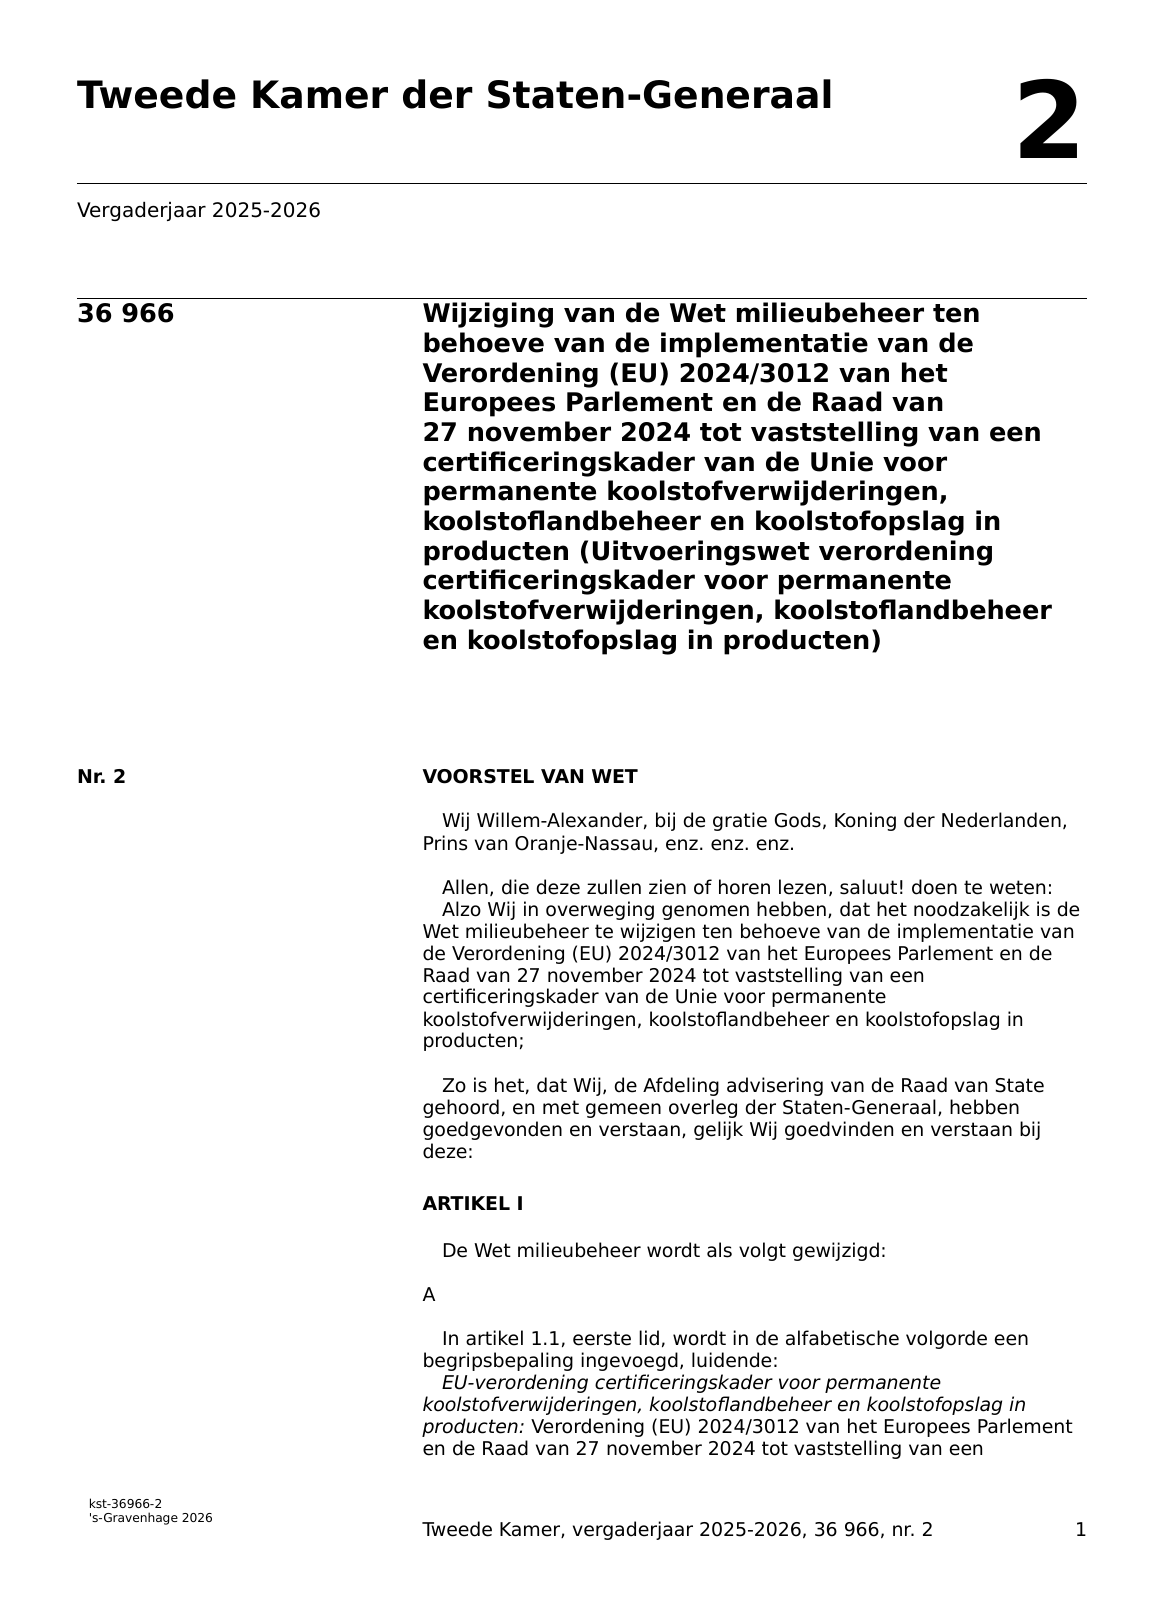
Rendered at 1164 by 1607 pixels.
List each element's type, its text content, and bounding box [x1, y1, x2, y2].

table_header 2 [886, 59, 1087, 183]
text Zo is het, dat Wij, de Afdeling advisering van de Raad van State gehoord, en met gemeen overleg der Staten-Generaal, hebben goedgevonden en verstaan, gelijk Wij goedvinden en verstaan bij deze: [422, 1074, 1087, 1162]
text De Wet milieubeheer wordt als volgt gewijzigd: [422, 1239, 1087, 1261]
text Wij Willem-Alexander, bij de gratie Gods, Koning der Nederlanden, Prins van Oranje-Nassau, enz. enz. enz. [422, 810, 1087, 854]
subtitle ARTIKEL I [422, 1192, 1087, 1214]
text kst-36966-2 [88, 1497, 323, 1511]
text 's-Gravenhage 2026 [88, 1511, 323, 1525]
subtitle 36 966 Wijziging van de Wet milieubeheer ten behoeve van de implementatie van de Verordening (EU) 2024/3012 van het Europees Parlement en de Raad van 27 november 2024 tot vaststelling van een certificeringskader van de Unie voor permanente koolstofverwijderingen, koolstoflandbeheer en koolstofopslag in producten (Uitvoeringswet verordening certificeringskader voor permanente koolstofverwijderingen, koolstoflandbeheer en koolstofopslag in producten) [77, 299, 1087, 655]
text In artikel 1.1, eerste lid, wordt in de alfabetische volgorde een begripsbepaling ingevoegd, luidende: [422, 1328, 1087, 1372]
table_header Tweede Kamer der Staten-Generaal [77, 59, 886, 183]
subtitle Nr. 2 VOORSTEL VAN WET [77, 766, 1087, 788]
text Allen, die deze zullen zien of horen lezen, saluut! doen te weten: [422, 877, 1087, 898]
text EU-verordening certificeringskader voor permanente koolstofverwijderingen, koolstoflandbeheer en koolstofopslag in producten: Verordening (EU) 2024/3012 van het Europees Parlement en de Raad van 27 november 2024 tot vaststelling van een [422, 1372, 1087, 1460]
table_cell Vergaderjaar 2025-2026 [77, 184, 1087, 298]
text Alzo Wij in overweging genomen hebben, dat het noodzakelijk is de Wet milieubeheer te wijzigen ten behoeve van de implementatie van de Verordening (EU) 2024/3012 van het Europees Parlement en de Raad van 27 november 2024 tot vaststelling van een certificeringskader van de Unie voor permanente koolstofverwijderingen, koolstoflandbeheer en koolstofopslag in producten; [422, 898, 1087, 1052]
text A [422, 1284, 1087, 1306]
